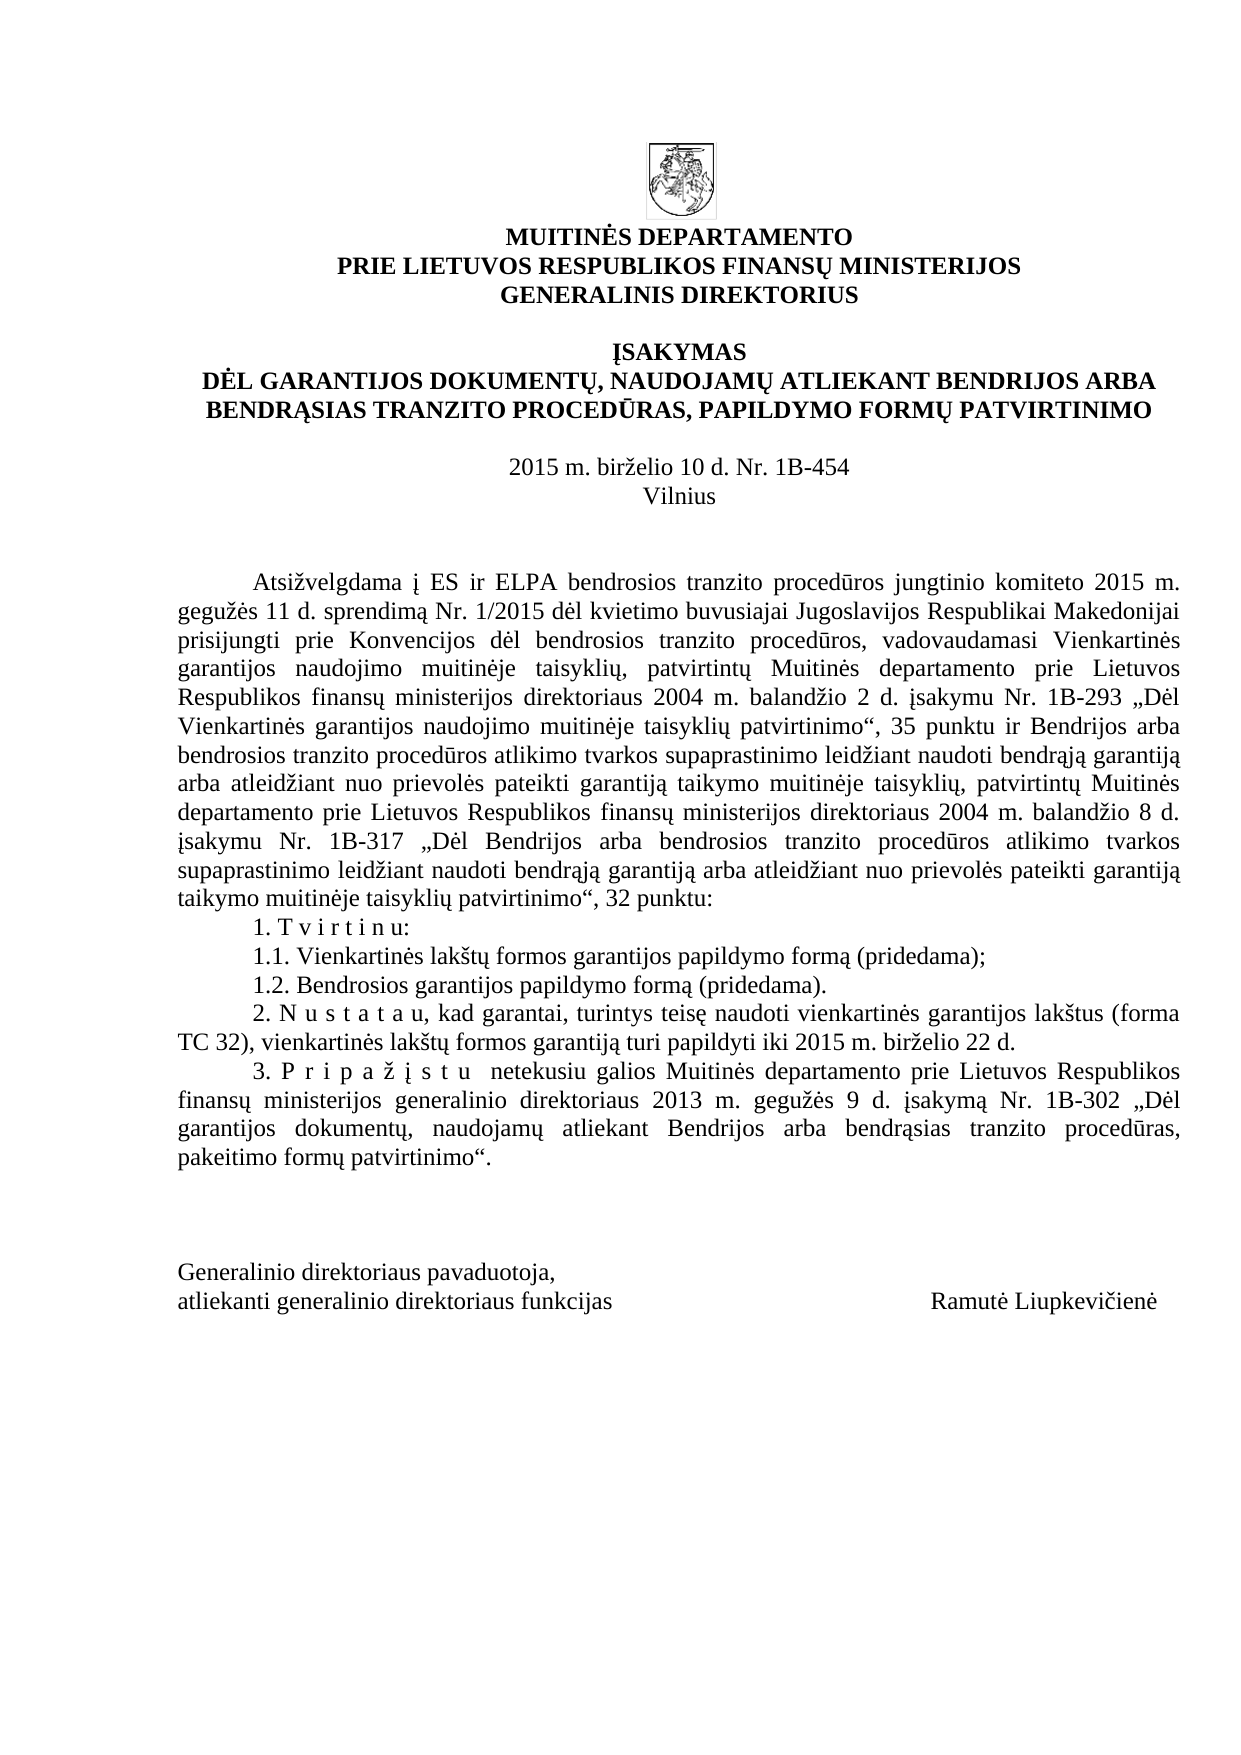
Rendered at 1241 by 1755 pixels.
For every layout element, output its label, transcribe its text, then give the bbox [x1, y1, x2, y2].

text 1. T v i r t i n u: [177, 912, 1181, 941]
text 3. P r i p a ž į s t u netekusiu galios Muitinės departamento prie Lietuvos Respublikos finansų ministerijos generalinio direktoriaus 2013 m. gegužės 9 d. įsakymą Nr. 1B-302 „Dėl garantijos dokumentų, naudojamų atliekant Bendrijos arba bendrąsias tranzito procedūras, pakeitimo formų patvirtinimo“. [177, 1056, 1181, 1171]
text 2015 m. birželio 10 d. Nr. 1B-454 [177, 452, 1181, 481]
text DĖL GARANTIJOS DOKUMENTŲ, NAUDOJAMŲ ATLIEKANT BENDRIJOS ARBA BENDRĄSIAS TRANZITO PROCEDŪRAS, PAPILDYMO FORMŲ PATVIRTINIMO [177, 366, 1181, 423]
text Atsižvelgdama į ES ir ELPA bendrosios tranzito procedūros jungtinio komiteto 2015 m. gegužės 11 d. sprendimą Nr. 1/2015 dėl kvietimo buvusiajai Jugoslavijos Respublikai Makedonijai prisijungti prie Konvencijos dėl bendrosios tranzito procedūros, vadovaudamasi Vienkartinės garantijos naudojimo muitinėje taisyklių, patvirtintų Muitinės departamento prie Lietuvos Respublikos finansų ministerijos direktoriaus 2004 m. balandžio 2 d. įsakymu Nr. 1B-293 „Dėl Vienkartinės garantijos naudojimo muitinėje taisyklių patvirtinimo“, 35 punktu ir Bendrijos arba bendrosios tranzito procedūros atlikimo tvarkos supaprastinimo leidžiant naudoti bendrąją garantiją arba atleidžiant nuo prievolės pateikti garantiją taikymo muitinėje taisyklių, patvirtintų Muitinės departamento prie Lietuvos Respublikos finansų ministerijos direktoriaus 2004 m. balandžio 8 d. įsakymu Nr. 1B-317 „Dėl Bendrijos arba bendrosios tranzito procedūros atlikimo tvarkos supaprastinimo leidžiant naudoti bendrąją garantiją arba atleidžiant nuo prievolės pateikti garantiją taikymo muitinėje taisyklių patvirtinimo“, 32 punktu: [177, 567, 1181, 912]
text 1.1. Vienkartinės lakštų formos garantijos papildymo formą (pridedama); [177, 941, 1181, 970]
text Generalinio direktoriaus pavaduotoja, [177, 1257, 1181, 1286]
text Vilnius [177, 481, 1181, 510]
text atliekanti generalinio direktoriaus funkcijas Ramutė Liupkevičienė [177, 1286, 1181, 1315]
text ĮSAKYMAS [177, 337, 1181, 366]
text 1.2. Bendrosios garantijos papildymo formą (pridedama). [177, 970, 1181, 998]
text GENERALINIS DIREKTORIUS [177, 280, 1181, 308]
text PRIE LIETUVOS RESPUBLIKOS FINANSŲ MINISTERIJOS [177, 251, 1181, 280]
text 2. N u s t a t a u, kad garantai, turintys teisę naudoti vienkartinės garantijos lakštus (forma TC 32), vienkartinės lakštų formos garantiją turi papildyti iki 2015 m. birželio 22 d. [177, 998, 1181, 1056]
text MUITINĖS DEPARTAMENTO [177, 222, 1181, 251]
